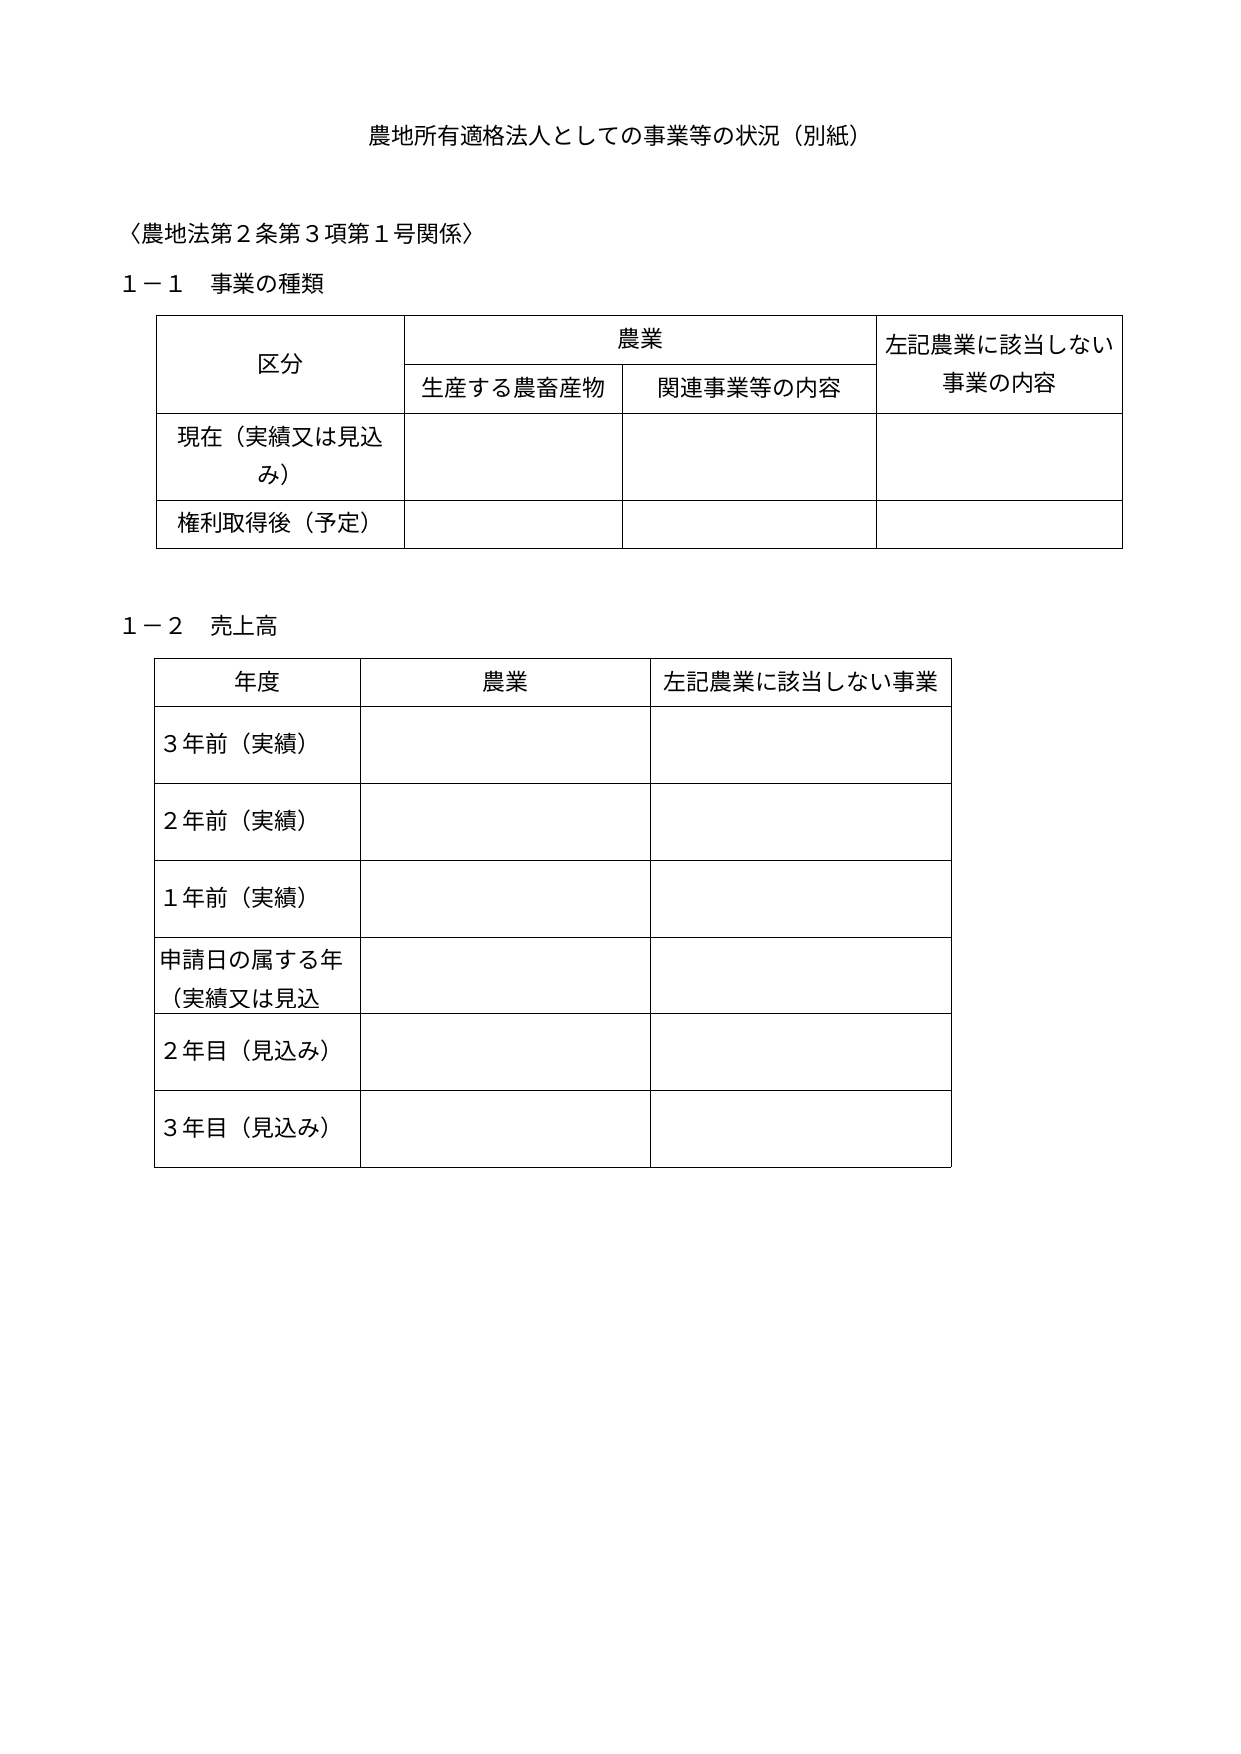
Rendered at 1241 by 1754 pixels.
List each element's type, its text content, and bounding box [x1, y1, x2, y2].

table_cell [651, 1014, 951, 1090]
table_header 農業 [361, 659, 650, 706]
table_cell 現在（実績又は見込み） [157, 414, 404, 499]
table_cell [623, 501, 876, 548]
text 〈農地法第２条第３項第１号関係〉 [118, 216, 1122, 249]
table_header 年度 [155, 659, 360, 706]
table_cell [405, 414, 622, 499]
table_cell [623, 414, 876, 499]
text 農地所有適格法人としての事業等の状況（別紙） [118, 118, 1122, 151]
table_header 左記農業に該当しない事業 [651, 659, 951, 706]
table_header 農業 [405, 316, 876, 364]
table_cell 生産する農畜産物 [405, 365, 622, 413]
table_cell [361, 784, 650, 860]
table_cell 関連事業等の内容 [623, 365, 876, 413]
table_cell [361, 1091, 650, 1167]
table_header 区分 [157, 316, 404, 413]
table_cell [651, 938, 951, 1013]
table_cell ２年前（実績） [155, 784, 360, 860]
table_cell １年前（実績） [155, 861, 360, 937]
table_cell [651, 784, 951, 860]
table_cell [877, 414, 1122, 499]
text １－２ 売上高 [118, 608, 1122, 641]
table_cell 申請日の属する年 （実績又は見込み） [155, 938, 360, 1013]
table_cell [651, 707, 951, 783]
table_cell [361, 1014, 650, 1090]
table_cell ３年目（見込み） [155, 1091, 360, 1167]
table_cell [651, 861, 951, 937]
table_cell [361, 707, 650, 783]
table_header 左記農業に該当しない事業の内容 [877, 316, 1122, 413]
text １－１ 事業の種類 [118, 266, 1122, 299]
table_cell [877, 501, 1122, 548]
table_cell ２年目（見込み） [155, 1014, 360, 1090]
table_cell [651, 1091, 951, 1167]
table_cell [361, 938, 650, 1013]
table_cell [405, 501, 622, 548]
table_cell ３年前（実績） [155, 707, 360, 783]
table_cell 権利取得後（予定） [157, 501, 404, 548]
table_cell [361, 861, 650, 937]
